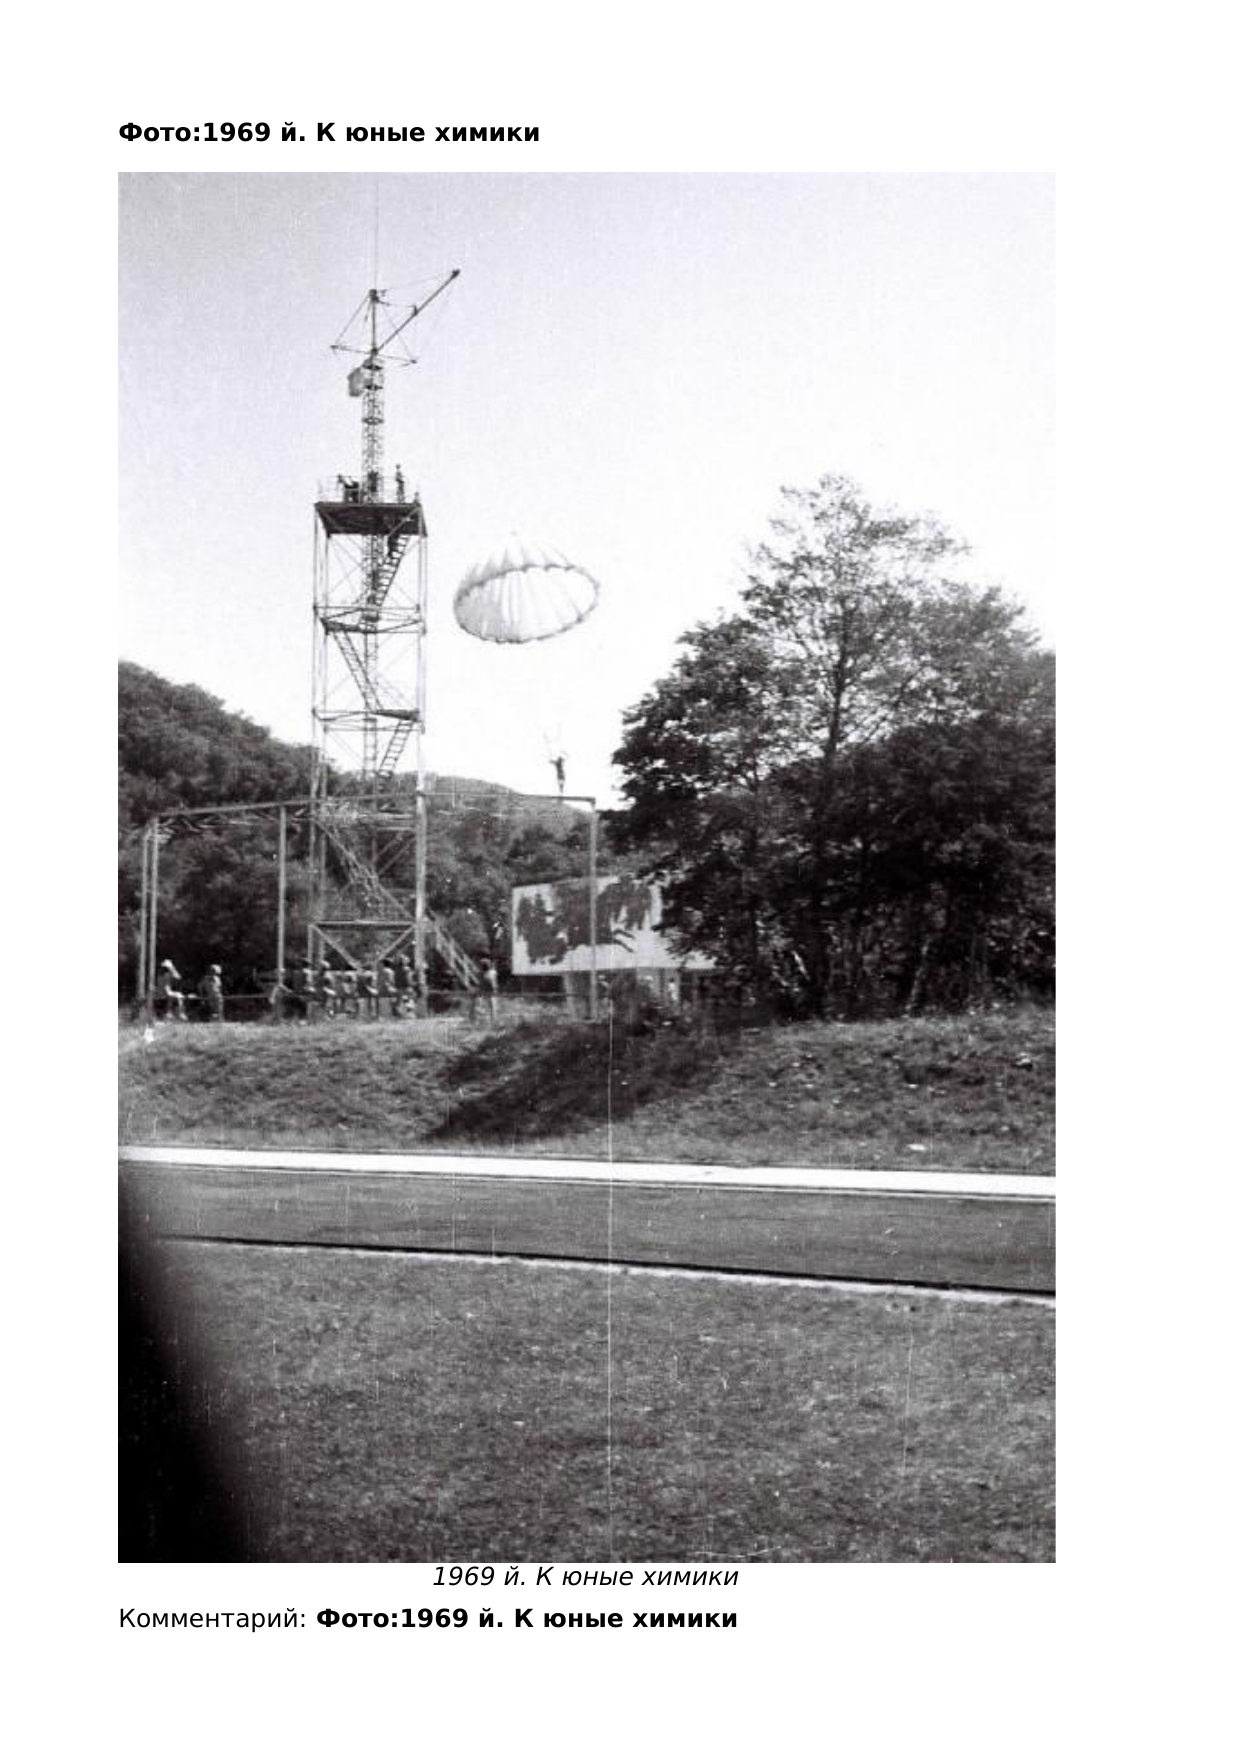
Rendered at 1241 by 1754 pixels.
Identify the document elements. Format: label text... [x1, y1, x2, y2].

text Комментарий: Фото:1969 й. К юные химики [118, 1604, 1122, 1633]
picture [118, 172, 1056, 1563]
subtitle Фото:1969 й. К юные химики [118, 118, 1122, 147]
text 1969 й. К юные химики [118, 1563, 1056, 1591]
